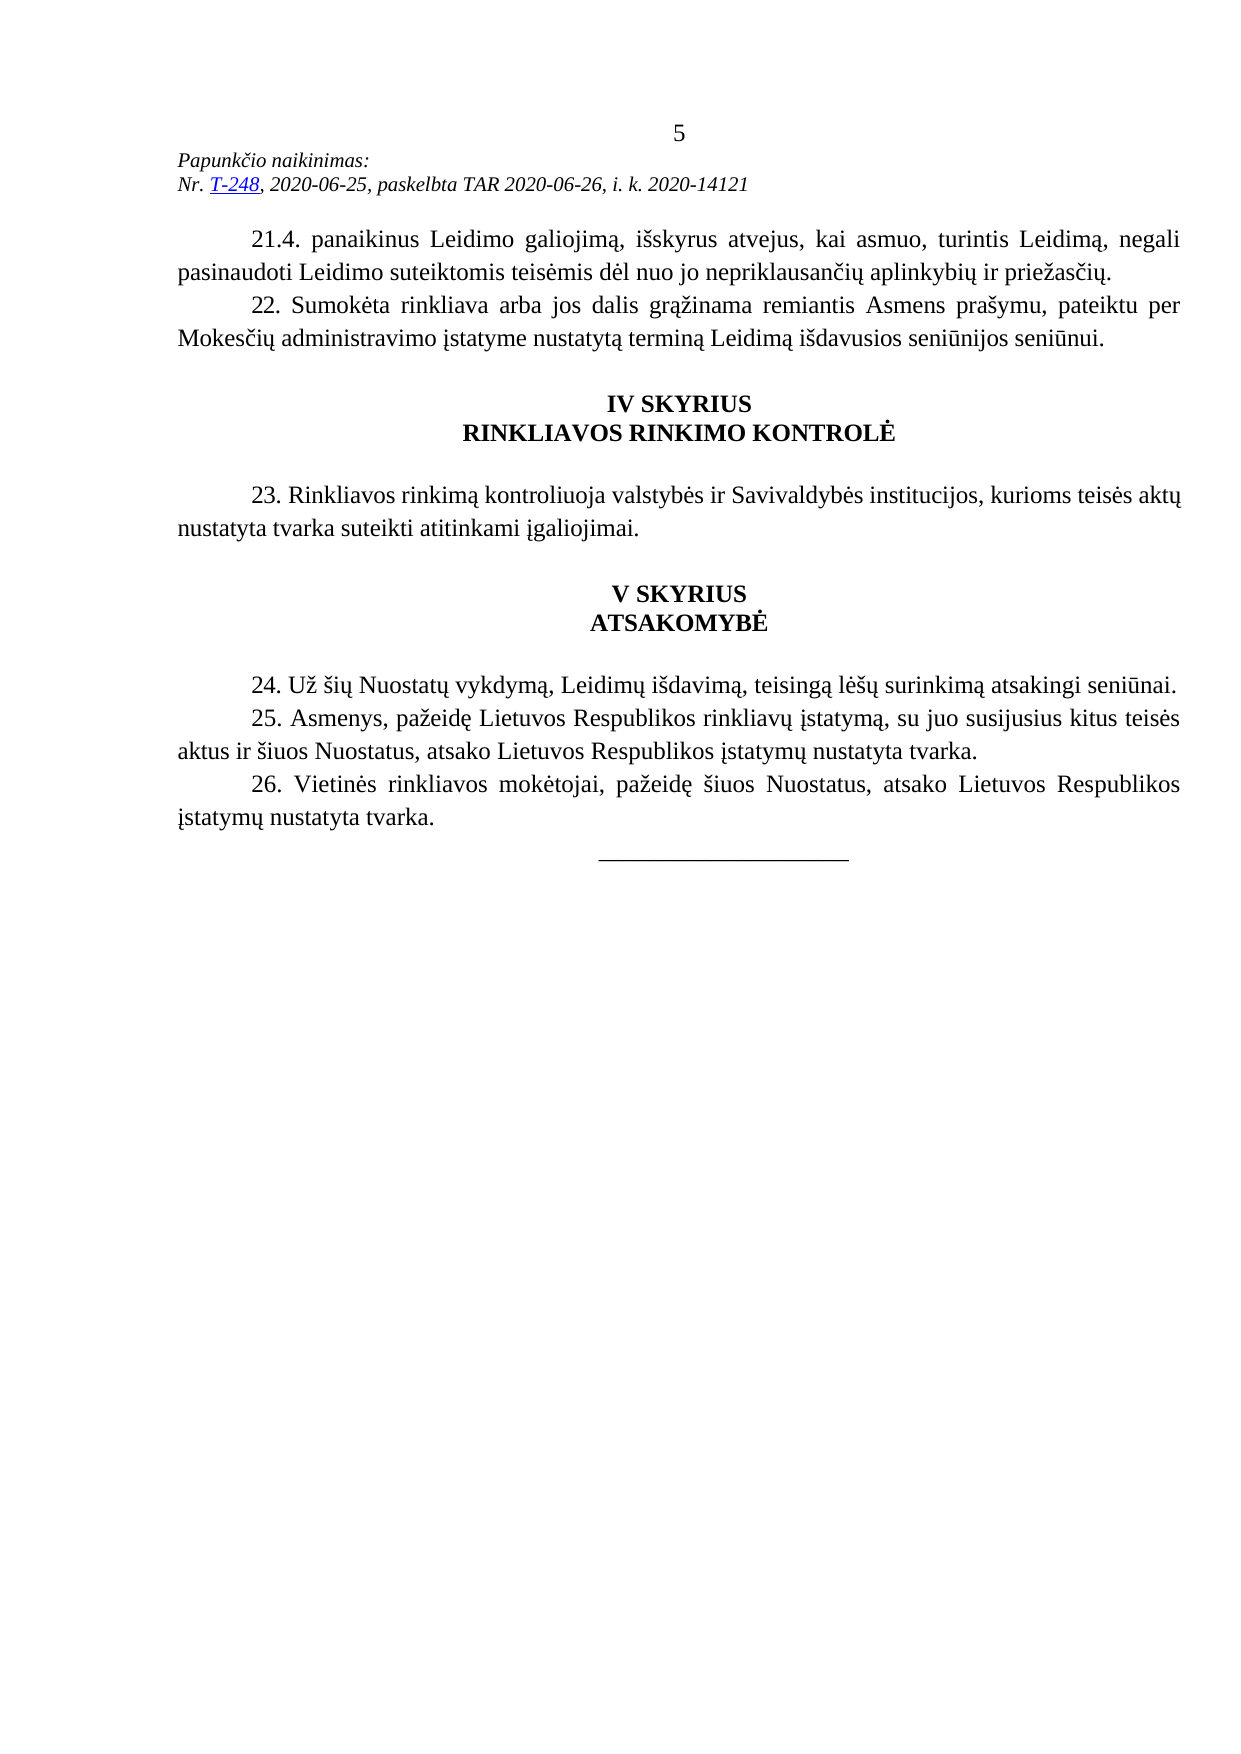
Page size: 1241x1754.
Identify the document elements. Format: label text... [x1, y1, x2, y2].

text 22. Sumokėta rinkliava arba jos dalis grąžinama remiantis Asmens prašymu, pateiktu per Mokesčių administravimo įstatyme nustatytą terminą Leidimą išdavusios seniūnijos seniūnui. [177, 291, 1181, 352]
text ____________________ [177, 835, 1181, 863]
text Papunkčio naikinimas: [177, 148, 1181, 172]
text 21.4. panaikinus Leidimo galiojimą, išskyrus atvejus, kai asmuo, turintis Leidimą, negali pasinaudoti Leidimo suteiktomis teisėmis dėl nuo jo nepriklausančių aplinkybių ir priežasčių. [177, 224, 1181, 286]
text ATSAKOMYBĖ [177, 608, 1181, 637]
text RINKLIAVOS RINKIMO KONTROLĖ [177, 418, 1181, 447]
text 23. Rinkliavos rinkimą kontroliuoja valstybės ir Savivaldybės institucijos, kurioms teisės aktų nustatyta tvarka suteikti atitinkami įgaliojimai. [177, 480, 1181, 542]
text 24. Už šių Nuostatų vykdymą, Leidimų išdavimą, teisingą lėšų surinkimą atsakingi seniūnai. [177, 670, 1181, 698]
text Nr. T-248, 2020-06-25, paskelbta TAR 2020-06-26, i. k. 2020-14121 [177, 172, 1181, 196]
text 26. Vietinės rinkliavos mokėtojai, pažeidę šiuos Nuostatus, atsako Lietuvos Respublikos įstatymų nustatyta tvarka. [177, 769, 1181, 831]
text V SKYRIUS [177, 579, 1181, 608]
text 25. Asmenys, pažeidę Lietuvos Respublikos rinkliavų įstatymą, su juo susijusius kitus teisės aktus ir šiuos Nuostatus, atsako Lietuvos Respublikos įstatymų nustatyta tvarka. [177, 703, 1181, 764]
text IV SKYRIUS [177, 389, 1181, 418]
